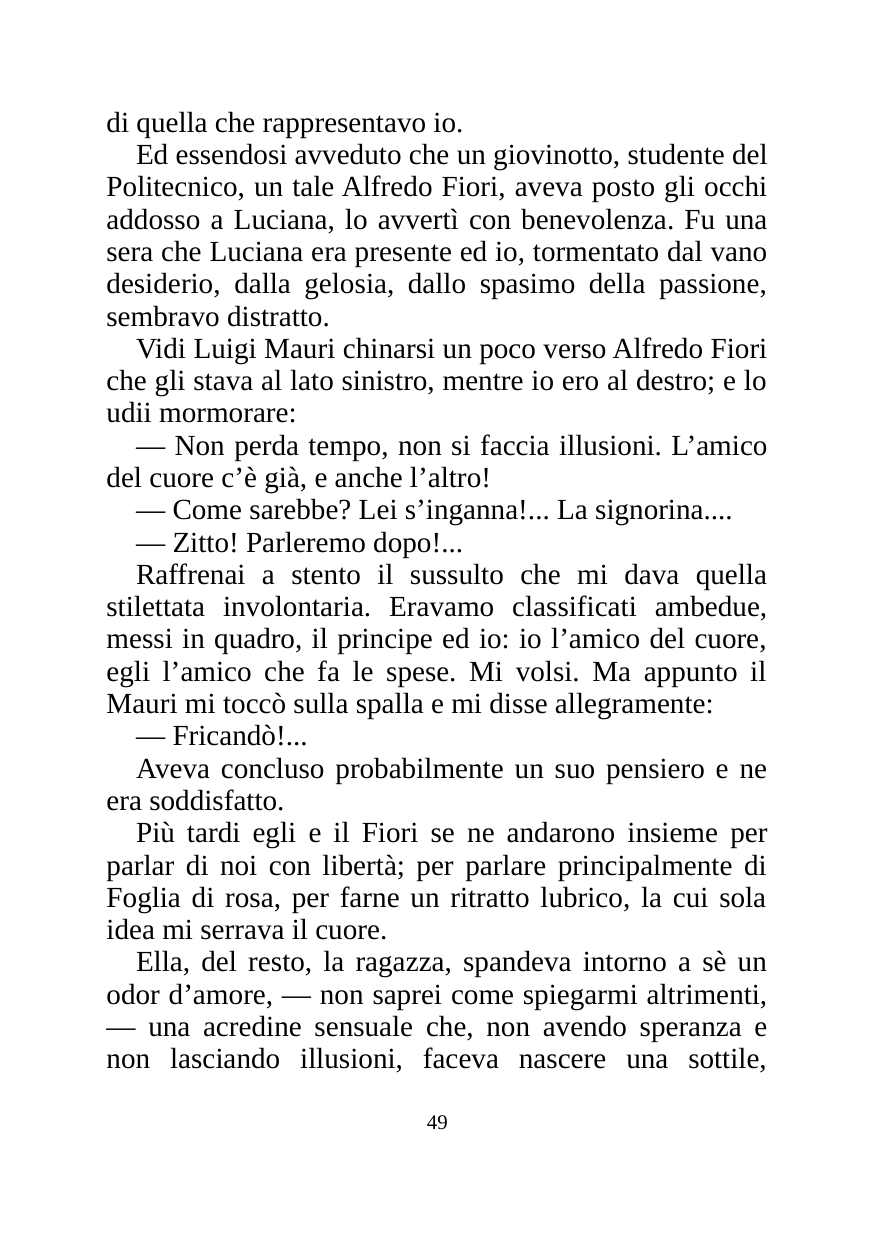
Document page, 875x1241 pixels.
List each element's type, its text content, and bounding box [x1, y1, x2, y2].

text — Zitto! Parleremo dopo!... [106, 526, 768, 558]
text Raffrenai a stento il sussulto che mi dava quella stilettata involontaria. Eravamo classificati ambedue, messi in quadro, il principe ed io: io l’amico del cuore, egli l’amico che fa le spese. Mi volsi. Ma appunto il Mauri mi toccò sulla spalla e mi disse allegramente: [106, 558, 768, 720]
text — Non perda tempo, non si faccia illusioni. L’amico del cuore c’è già, e anche l’altro! [106, 429, 768, 494]
text Ed essendosi avveduto che un giovinotto, studente del Politecnico, un tale Alfredo Fiori, aveva posto gli occhi addosso a Luciana, lo avvertì con benevolenza. Fu una sera che Luciana era presente ed io, tormentato dal vano desiderio, dalla gelosia, dallo spasimo della passione, sembravo distratto. [106, 138, 768, 332]
text — Fricandò!... [106, 720, 768, 752]
text Vidi Luigi Mauri chinarsi un poco verso Alfredo Fiori che gli stava al lato sinistro, mentre io ero al destro; e lo udii mormorare: [106, 332, 768, 429]
text di quella che rappresentavo io. [106, 106, 768, 138]
text Ella, del resto, la ragazza, spandeva intorno a sè un odor d’amore, — non saprei come spiegarmi altrimenti, — una acredine sensuale che, non avendo speranza e non lasciando illusioni, faceva nascere una sottile, [106, 946, 768, 1075]
text Più tardi egli e il Fiori se ne andarono insieme per parlar di noi con libertà; per parlare principalmente di Foglia di rosa, per farne un ritratto lubrico, la cui sola idea mi serrava il cuore. [106, 817, 768, 946]
text Aveva concluso probabilmente un suo pensiero e ne era soddisfatto. [106, 752, 768, 817]
text — Come sarebbe? Lei s’inganna!... La signorina.... [106, 494, 768, 526]
